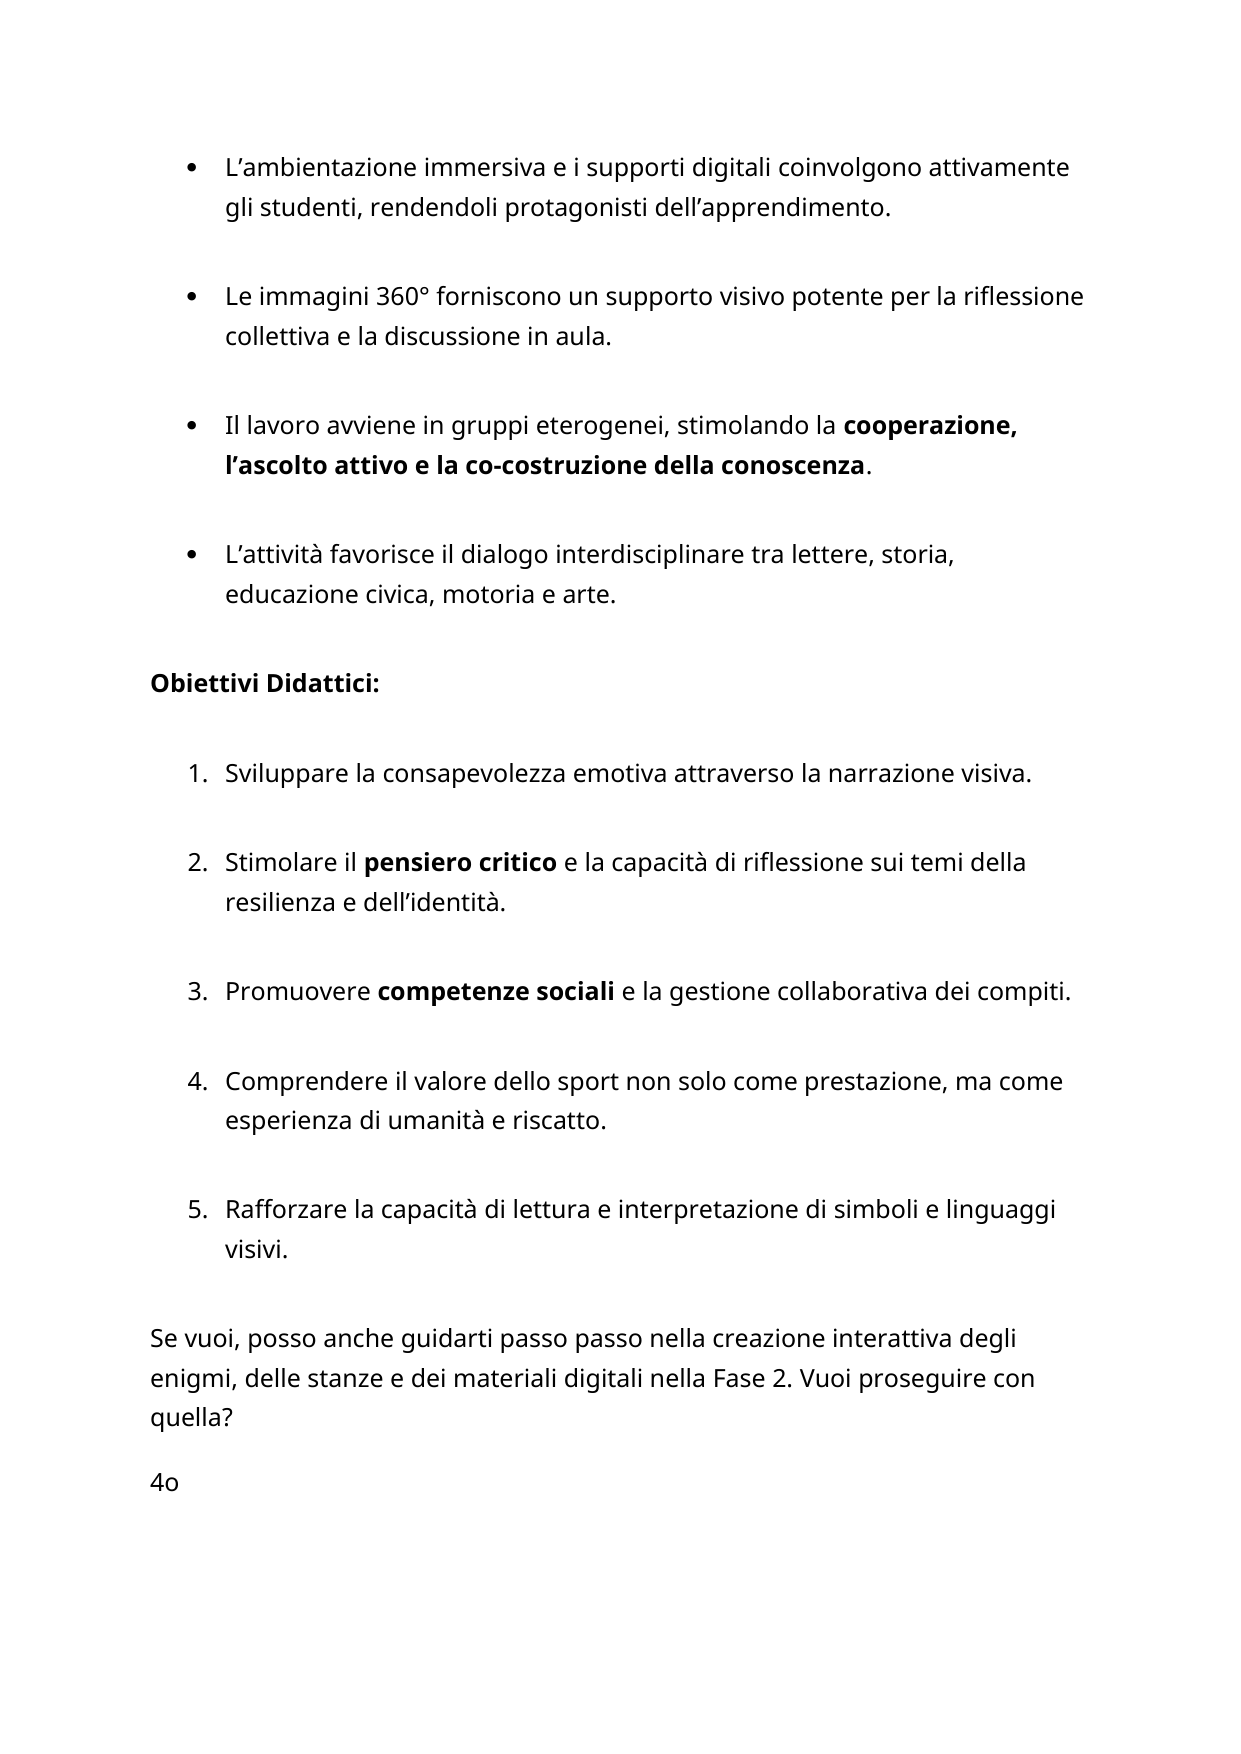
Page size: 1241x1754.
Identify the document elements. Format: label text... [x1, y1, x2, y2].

list L’attività favorisce il dialogo interdisciplinare tra lettere, storia, educazione civica, motoria e arte. [187, 537, 1090, 610]
text 4o [150, 1464, 1090, 1499]
list Le immagini 360° forniscono un supporto visivo potente per la riflessione collettiva e la discussione in aula. [187, 279, 1090, 352]
list Sviluppare la consapevolezza emotiva attraverso la narrazione visiva. [187, 755, 1090, 789]
list L’ambientazione immersiva e i supporti digitali coinvolgono attivamente gli studenti, rendendoli protagonisti dell’apprendimento. [187, 150, 1090, 223]
text Se vuoi, posso anche guidarti passo passo nella creazione interattiva degli enigmi, delle stanze e dei materiali digitali nella Fase 2. Vuoi proseguire con quella? [150, 1321, 1090, 1434]
list Rafforzare la capacità di lettura e interpretazione di simboli e linguaggi visivi. [187, 1192, 1090, 1266]
list Promuovere competenze sociali e la gestione collaborativa dei compiti. [187, 974, 1090, 1008]
list Il lavoro avviene in gruppi eterogenei, stimolando la cooperazione, l’ascolto attivo e la co-costruzione della conoscenza. [187, 408, 1090, 481]
list Comprendere il valore dello sport non solo come prestazione, ma come esperienza di umanità e riscatto. [187, 1063, 1090, 1137]
list Stimolare il pensiero critico e la capacità di riflessione sui temi della resilienza e dell’identità. [187, 845, 1090, 918]
text Obiettivi Didattici: [150, 666, 1090, 700]
